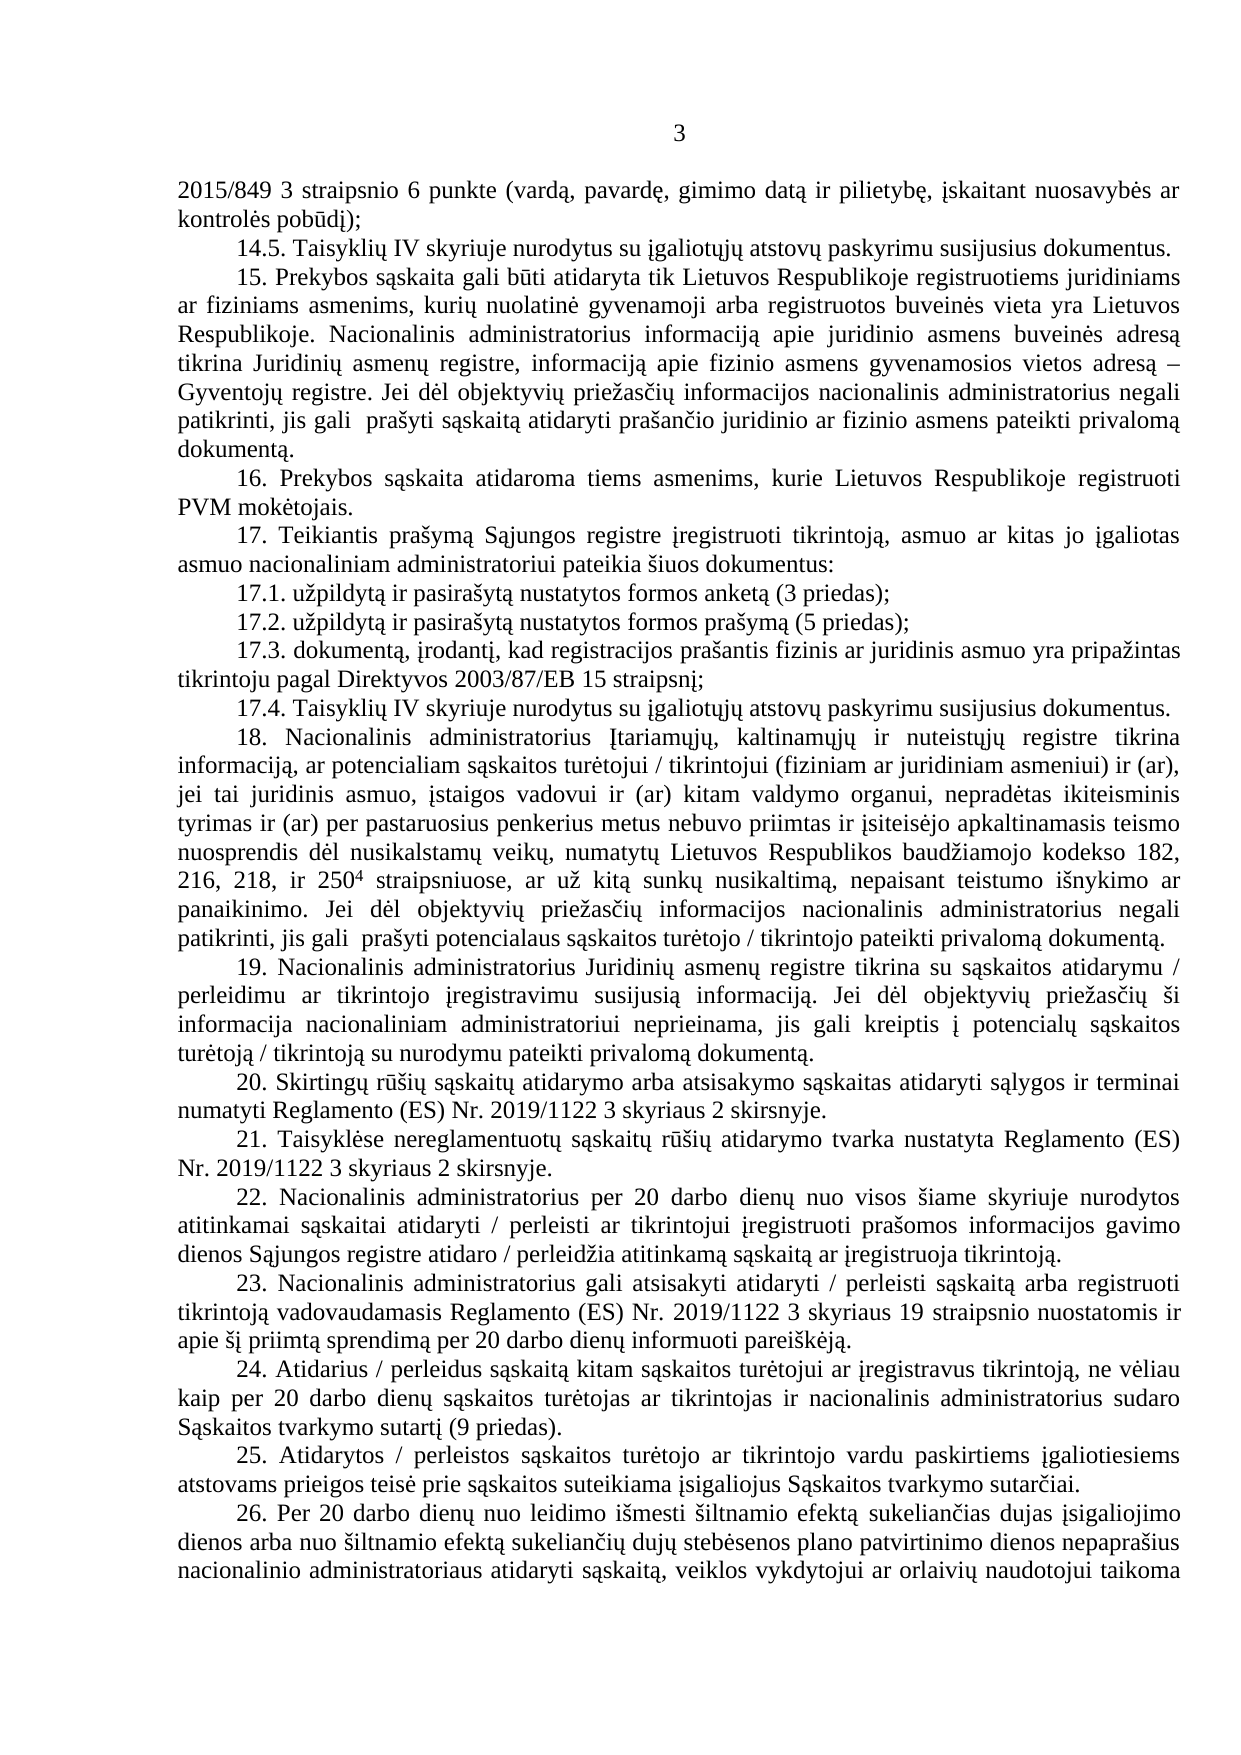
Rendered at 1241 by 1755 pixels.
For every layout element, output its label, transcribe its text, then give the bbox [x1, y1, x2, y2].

text 21. Taisyklėse nereglamentuotų sąskaitų rūšių atidarymo tvarka nustatyta Reglamento (ES) Nr. 2019/1122 3 skyriaus 2 skirsnyje. [177, 1124, 1181, 1182]
text 17.3. dokumentą, įrodantį, kad registracijos prašantis fizinis ar juridinis asmuo yra pripažintas tikrintoju pagal Direktyvos 2003/87/EB 15 straipsnį; [177, 636, 1181, 693]
text 17.1. užpildytą ir pasirašytą nustatytos formos anketą (3 priedas); [177, 578, 1181, 607]
text 26. Per 20 darbo dienų nuo leidimo išmesti šiltnamio efektą sukeliančias dujas įsigaliojimo dienos arba nuo šiltnamio efektą sukeliančių dujų stebėsenos plano patvirtinimo dienos nepaprašius nacionalinio administratoriaus atidaryti sąskaitą, veiklos vykdytojui ar orlaivių naudotojui taikoma [177, 1498, 1181, 1584]
text 24. Atidarius / perleidus sąskaitą kitam sąskaitos turėtojui ar įregistravus tikrintoją, ne vėliau kaip per 20 darbo dienų sąskaitos turėtojas ar tikrintojas ir nacionalinis administratorius sudaro Sąskaitos tvarkymo sutartį (9 priedas). [177, 1354, 1181, 1441]
text 14.5. Taisyklių IV skyriuje nurodytus su įgaliotųjų atstovų paskyrimu susijusius dokumentus. [177, 233, 1181, 262]
text 17. Teikiantis prašymą Sąjungos registre įregistruoti tikrintoją, asmuo ar kitas jo įgaliotas asmuo nacionaliniam administratoriui pateikia šiuos dokumentus: [177, 521, 1181, 578]
text 23. Nacionalinis administratorius gali atsisakyti atidaryti / perleisti sąskaitą arba registruoti tikrintoją vadovaudamasis Reglamento (ES) Nr. 2019/1122 3 skyriaus 19 straipsnio nuostatomis ir apie šį priimtą sprendimą per 20 darbo dienų informuoti pareiškėją. [177, 1268, 1181, 1354]
text 2015/849 3 straipsnio 6 punkte (vardą, pavardę, gimimo datą ir pilietybę, įskaitant nuosavybės ar kontrolės pobūdį); [177, 176, 1181, 233]
text 19. Nacionalinis administratorius Juridinių asmenų registre tikrina su sąskaitos atidarymu / perleidimu ar tikrintojo įregistravimu susijusią informaciją. Jei dėl objektyvių priežasčių ši informacija nacionaliniam administratoriui neprieinama, jis gali kreiptis į potencialų sąskaitos turėtoją / tikrintoją su nurodymu pateikti privalomą dokumentą. [177, 952, 1181, 1067]
text 17.2. užpildytą ir pasirašytą nustatytos formos prašymą (5 priedas); [177, 607, 1181, 636]
text 22. Nacionalinis administratorius per 20 darbo dienų nuo visos šiame skyriuje nurodytos atitinkamai sąskaitai atidaryti / perleisti ar tikrintojui įregistruoti prašomos informacijos gavimo dienos Sąjungos registre atidaro / perleidžia atitinkamą sąskaitą ar įregistruoja tikrintoją. [177, 1182, 1181, 1268]
text 16. Prekybos sąskaita atidaroma tiems asmenims, kurie Lietuvos Respublikoje registruoti PVM mokėtojais. [177, 463, 1181, 521]
text 17.4. Taisyklių IV skyriuje nurodytus su įgaliotųjų atstovų paskyrimu susijusius dokumentus. [177, 693, 1181, 722]
text 20. Skirtingų rūšių sąskaitų atidarymo arba atsisakymo sąskaitas atidaryti sąlygos ir terminai numatyti Reglamento (ES) Nr. 2019/1122 3 skyriaus 2 skirsnyje. [177, 1067, 1181, 1124]
text 18. Nacionalinis administratorius Įtariamųjų, kaltinamųjų ir nuteistųjų registre tikrina informaciją, ar potencialiam sąskaitos turėtojui / tikrintojui (fiziniam ar juridiniam asmeniui) ir (ar), jei tai juridinis asmuo, įstaigos vadovui ir (ar) kitam valdymo organui, nepradėtas ikiteisminis tyrimas ir (ar) per pastaruosius penkerius metus nebuvo priimtas ir įsiteisėjo apkaltinamasis teismo nuosprendis dėl nusikalstamų veikų, numatytų Lietuvos Respublikos baudžiamojo kodekso 182, 216, 218, ir 2504 straipsniuose, ar už kitą sunkų nusikaltimą, nepaisant teistumo išnykimo ar panaikinimo. Jei dėl objektyvių priežasčių informacijos nacionalinis administratorius negali patikrinti, jis gali prašyti potencialaus sąskaitos turėtojo / tikrintojo pateikti privalomą dokumentą. [177, 722, 1181, 952]
text 25. Atidarytos / perleistos sąskaitos turėtojo ar tikrintojo vardu paskirtiems įgaliotiesiems atstovams prieigos teisė prie sąskaitos suteikiama įsigaliojus Sąskaitos tvarkymo sutarčiai. [177, 1441, 1181, 1498]
text 15. Prekybos sąskaita gali būti atidaryta tik Lietuvos Respublikoje registruotiems juridiniams ar fiziniams asmenims, kurių nuolatinė gyvenamoji arba registruotos buveinės vieta yra Lietuvos Respublikoje. Nacionalinis administratorius informaciją apie juridinio asmens buveinės adresą tikrina Juridinių asmenų registre, informaciją apie fizinio asmens gyvenamosios vietos adresą – Gyventojų registre. Jei dėl objektyvių priežasčių informacijos nacionalinis administratorius negali patikrinti, jis gali prašyti sąskaitą atidaryti prašančio juridinio ar fizinio asmens pateikti privalomą dokumentą. [177, 262, 1181, 463]
